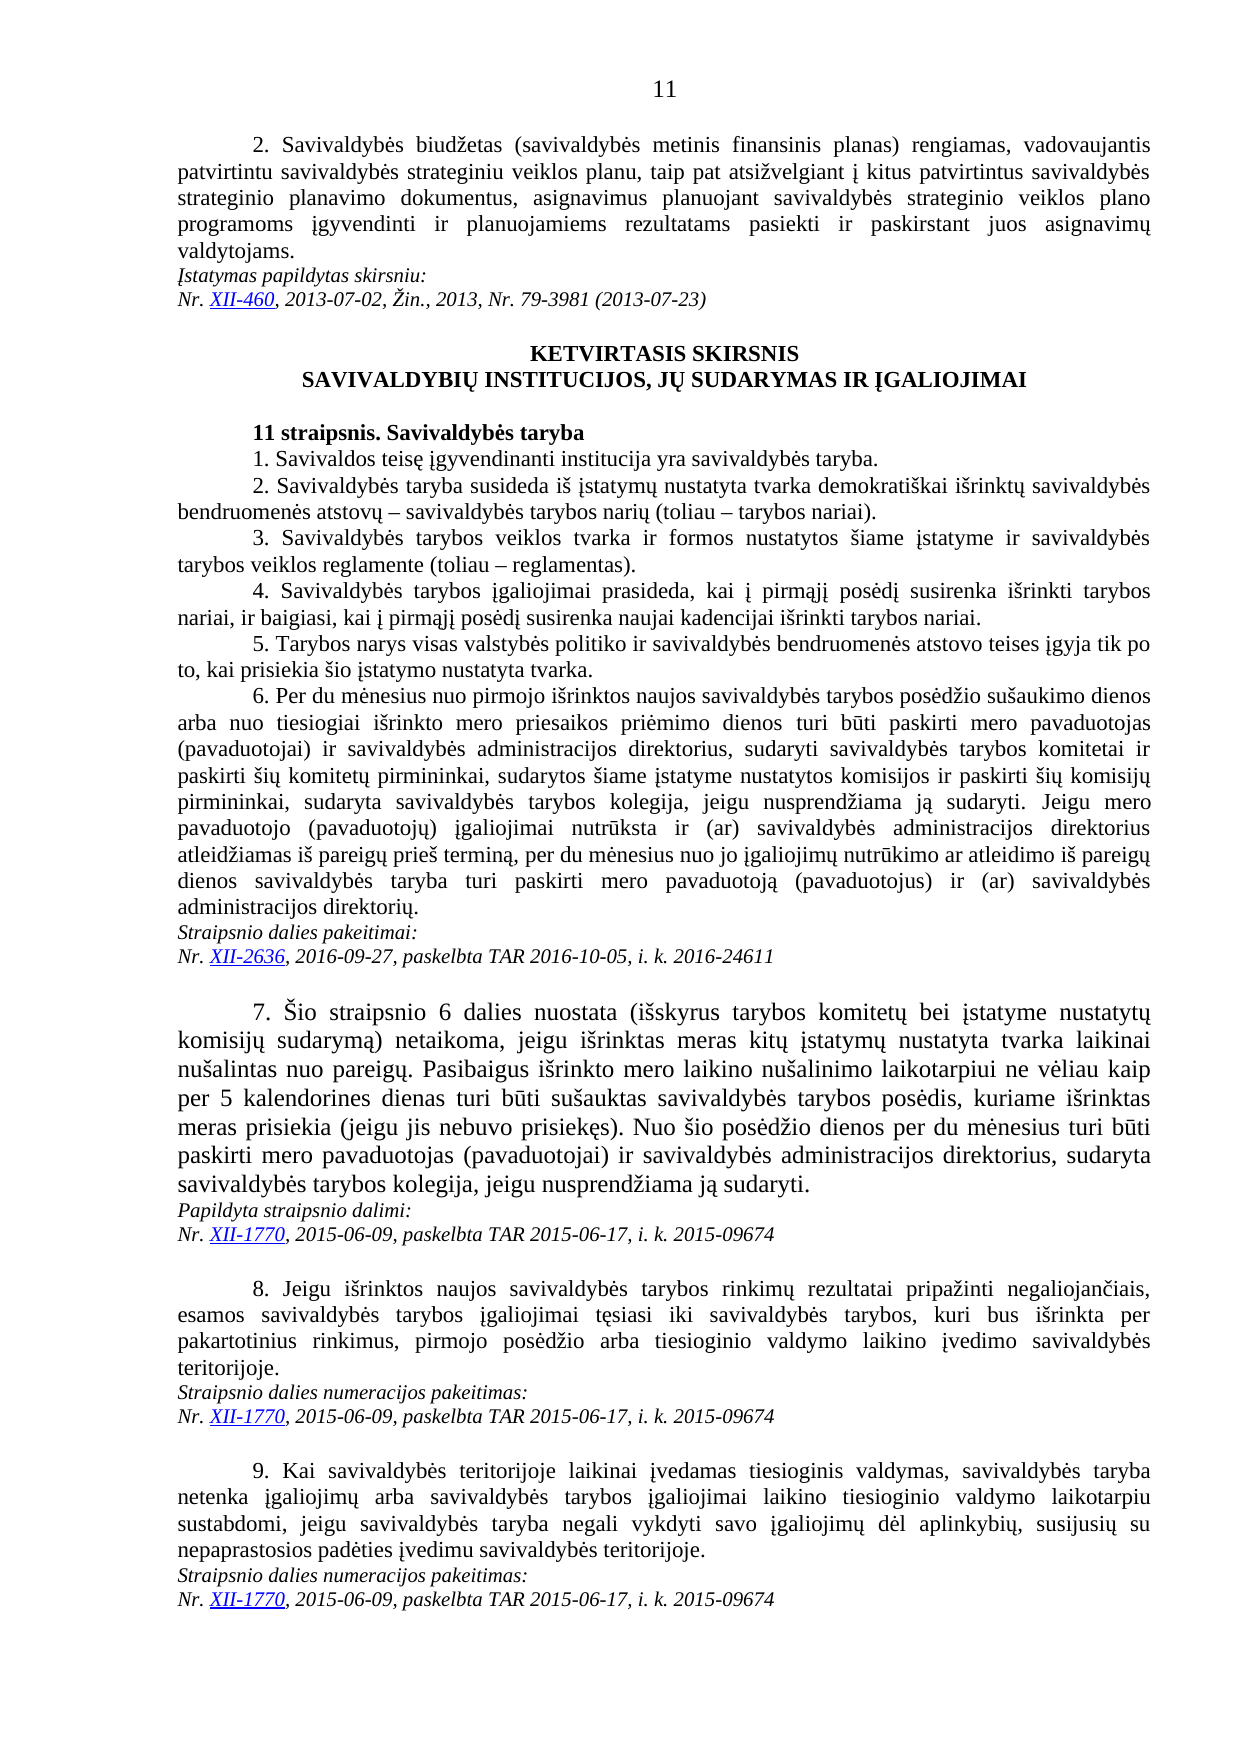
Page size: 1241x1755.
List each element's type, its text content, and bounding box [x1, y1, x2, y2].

text Straipsnio dalies numeracijos pakeitimas: [177, 1380, 1152, 1404]
text 4. Savivaldybės tarybos įgaliojimai prasideda, kai į pirmąjį posėdį susirenka išrinkti tarybos nariai, ir baigiasi, kai į pirmąjį posėdį susirenka naujai kadencijai išrinkti tarybos nariai. [177, 577, 1152, 630]
text Nr. XII-1770, 2015-06-09, paskelbta TAR 2015-06-17, i. k. 2015-09674 [177, 1222, 1152, 1246]
text 11 straipsnis. Savivaldybės taryba [177, 419, 1152, 445]
text Papildyta straipsnio dalimi: [177, 1198, 1152, 1222]
text Nr. XII-2636, 2016-09-27, paskelbta TAR 2016-10-05, i. k. 2016-24611 [177, 944, 1152, 968]
text 7. Šio straipsnio 6 dalies nuostata (išskyrus tarybos komitetų bei įstatyme nustatytų komisijų sudarymą) netaikoma, jeigu išrinktas meras kitų įstatymų nustatyta tvarka laikinai nušalintas nuo pareigų. Pasibaigus išrinkto mero laikino nušalinimo laikotarpiui ne vėliau kaip per 5 kalendorines dienas turi būti sušauktas savivaldybės tarybos posėdis, kuriame išrinktas meras prisiekia (jeigu jis nebuvo prisiekęs). Nuo šio posėdžio dienos per du mėnesius turi būti paskirti mero pavaduotojas (pavaduotojai) ir savivaldybės administracijos direktorius, sudaryta savivaldybės tarybos kolegija, jeigu nusprendžiama ją sudaryti. [177, 997, 1152, 1198]
text 1. Savivaldos teisę įgyvendinanti institucija yra savivaldybės taryba. [177, 445, 1152, 472]
text KETVIRTASIS SKIRSNIS [177, 340, 1152, 366]
text Straipsnio dalies numeracijos pakeitimas: [177, 1562, 1152, 1587]
text 8. Jeigu išrinktos naujos savivaldybės tarybos rinkimų rezultatai pripažinti negaliojančiais, esamos savivaldybės tarybos įgaliojimai tęsiasi iki savivaldybės tarybos, kuri bus išrinkta per pakartotinius rinkimus, pirmojo posėdžio arba tiesioginio valdymo laikino įvedimo savivaldybės teritorijoje. [177, 1275, 1152, 1380]
text Nr. XII-460, 2013-07-02, Žin., 2013, Nr. 79-3981 (2013-07-23) [177, 287, 1152, 311]
text 2. Savivaldybės taryba susideda iš įstatymų nustatyta tvarka demokratiškai išrinktų savivaldybės bendruomenės atstovų – savivaldybės tarybos narių (toliau – tarybos nariai). [177, 472, 1152, 524]
text 6. Per du mėnesius nuo pirmojo išrinktos naujos savivaldybės tarybos posėdžio sušaukimo dienos arba nuo tiesiogiai išrinkto mero priesaikos priėmimo dienos turi būti paskirti mero pavaduotojas (pavaduotojai) ir savivaldybės administracijos direktorius, sudaryti savivaldybės tarybos komitetai ir paskirti šių komitetų pirmininkai, sudarytos šiame įstatyme nustatytos komisijos ir paskirti šių komisijų pirmininkai, sudaryta savivaldybės tarybos kolegija, jeigu nusprendžiama ją sudaryti. Jeigu mero pavaduotojo (pavaduotojų) įgaliojimai nutrūksta ir (ar) savivaldybės administracijos direktorius atleidžiamas iš pareigų prieš terminą, per du mėnesius nuo jo įgaliojimų nutrūkimo ar atleidimo iš pareigų dienos savivaldybės taryba turi paskirti mero pavaduotoją (pavaduotojus) ir (ar) savivaldybės administracijos direktorių. [177, 683, 1152, 920]
text SAVIVALDYBIŲ INSTITUCIJOS, JŲ SUDARYMAS IR ĮGALIOJIMAI [177, 366, 1152, 393]
text Nr. XII-1770, 2015-06-09, paskelbta TAR 2015-06-17, i. k. 2015-09674 [177, 1404, 1152, 1428]
text Nr. XII-1770, 2015-06-09, paskelbta TAR 2015-06-17, i. k. 2015-09674 [177, 1587, 1152, 1611]
text 9. Kai savivaldybės teritorijoje laikinai įvedamas tiesioginis valdymas, savivaldybės taryba netenka įgaliojimų arba savivaldybės tarybos įgaliojimai laikino tiesioginio valdymo laikotarpiu sustabdomi, jeigu savivaldybės taryba negali vykdyti savo įgaliojimų dėl aplinkybių, susijusių su nepaprastosios padėties įvedimu savivaldybės teritorijoje. [177, 1457, 1152, 1562]
text 5. Tarybos narys visas valstybės politiko ir savivaldybės bendruomenės atstovo teises įgyja tik po to, kai prisiekia šio įstatymo nustatyta tvarka. [177, 630, 1152, 683]
text Įstatymas papildytas skirsniu: [177, 263, 1152, 287]
text Straipsnio dalies pakeitimai: [177, 920, 1152, 944]
text 3. Savivaldybės tarybos veiklos tvarka ir formos nustatytos šiame įstatyme ir savivaldybės tarybos veiklos reglamente (toliau – reglamentas). [177, 524, 1152, 577]
text 2. Savivaldybės biudžetas (savivaldybės metinis finansinis planas) rengiamas, vadovaujantis patvirtintu savivaldybės strateginiu veiklos planu, taip pat atsižvelgiant į kitus patvirtintus savivaldybės strateginio planavimo dokumentus, asignavimus planuojant savivaldybės strateginio veiklos plano programoms įgyvendinti ir planuojamiems rezultatams pasiekti ir paskirstant juos asignavimų valdytojams. [177, 131, 1152, 263]
